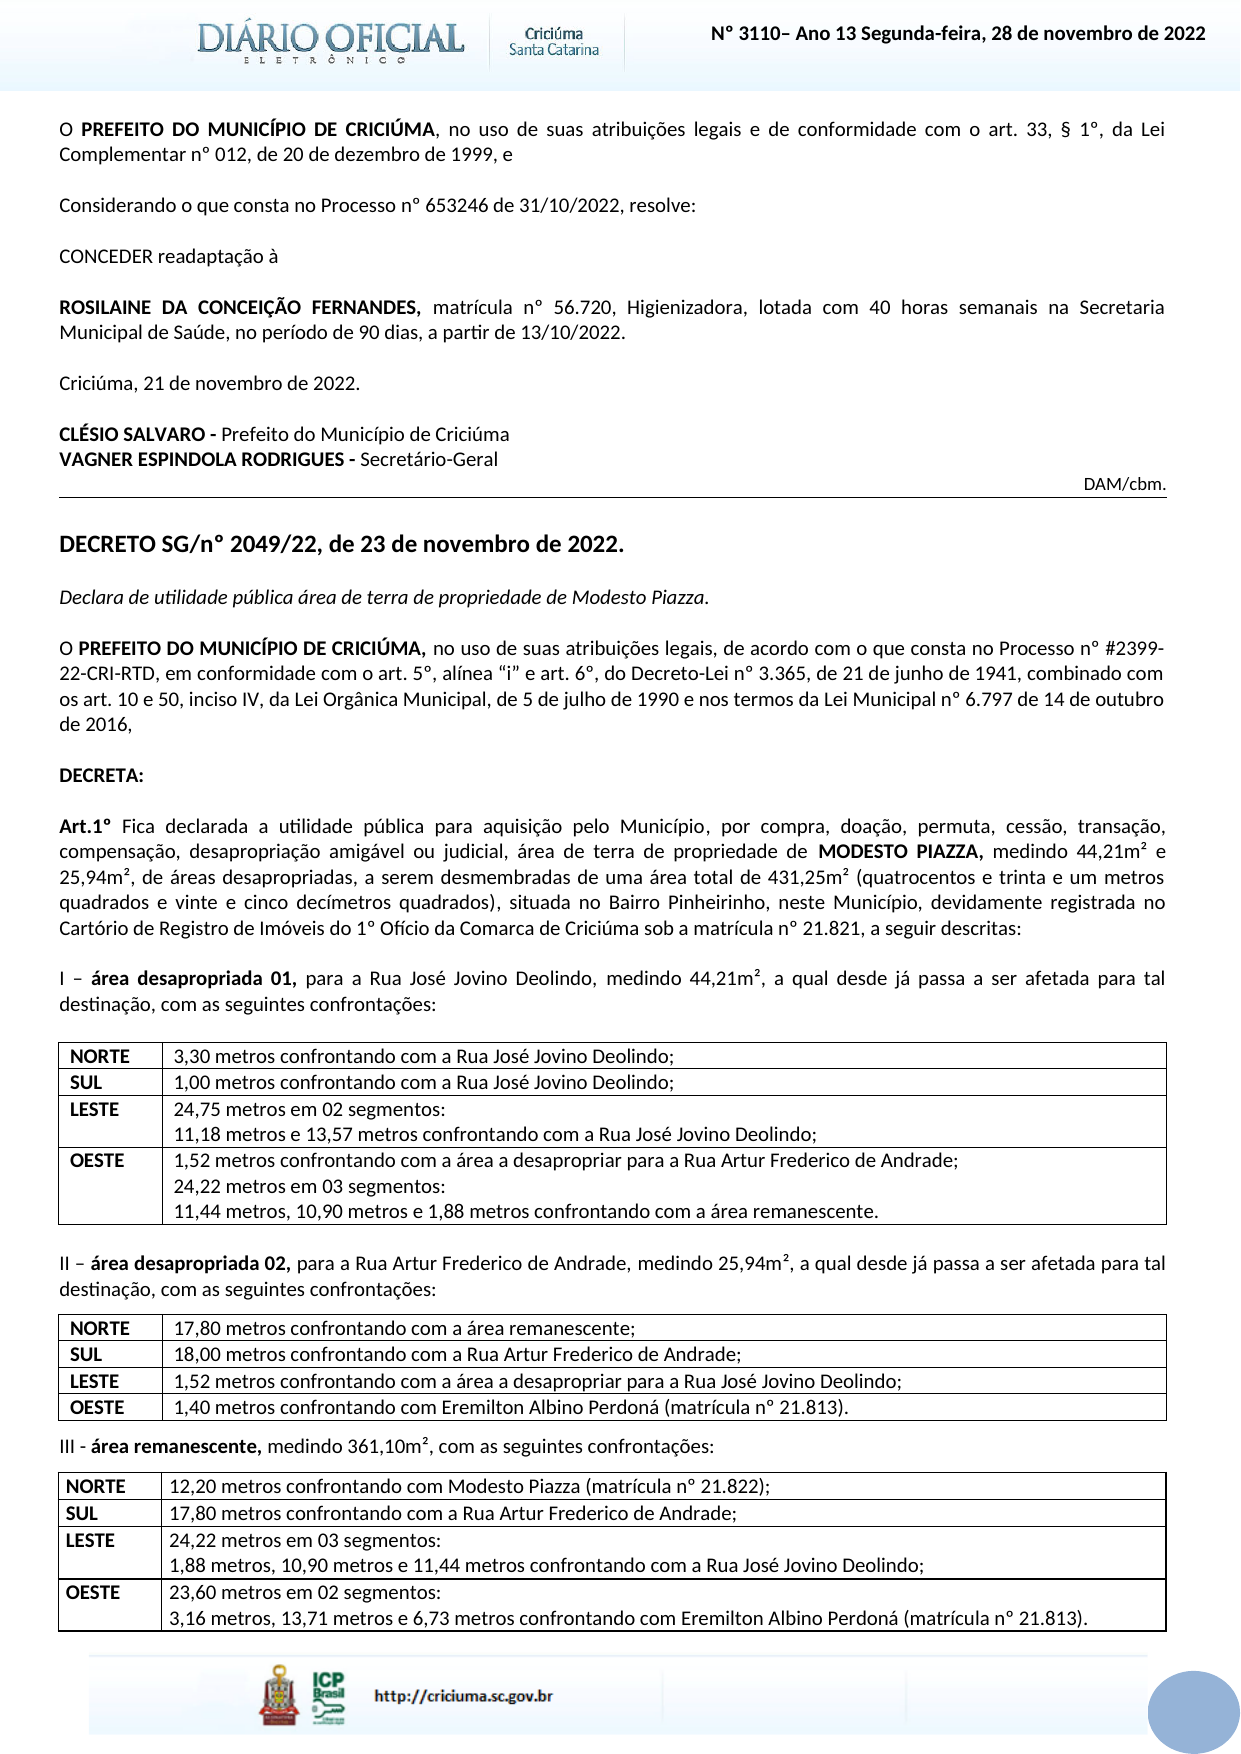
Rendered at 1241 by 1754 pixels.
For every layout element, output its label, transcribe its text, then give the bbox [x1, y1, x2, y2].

table_cell 1,52 metros confrontando com a área a desapropriar para a Rua Artur Frederico de Andrade; 24,22 metros em 03 segmentos: 11,44 metros, 10,90 metros e 1,88 metros confrontando com a área remanescente. [163, 1148, 1166, 1224]
table_cell SUL [59, 1341, 162, 1367]
table_cell 1,40 metros confrontando com Eremilton Albino Perdoná (matrícula nº 21.813). [163, 1394, 1166, 1420]
table_header NORTE [59, 1043, 162, 1068]
text O PREFEITO DO MUNICÍPIO DE CRICIÚMA, no uso de suas atribuições legais, de acordo com o que consta no Processo nº #2399-22-CRI-RTD, em conformidade com o art. 5º, alínea “i” e art. 6º, do Decreto-Lei nº 3.365, de 21 de junho de 1941, combinado com os art. 10 e 50, inciso IV, da Lei Orgânica Municipal, de 5 de julho de 1990 e nos termos da Lei Municipal nº 6.797 de 14 de outubro de 2016, [59, 635, 1167, 737]
table_cell LESTE [59, 1096, 162, 1147]
text II – área desapropriada 02, para a Rua Artur Frederico de Andrade, medindo 25,94m², a qual desde já passa a ser afetada para tal destinação, com as seguintes confrontações: [59, 1250, 1167, 1301]
table_cell LESTE [59, 1527, 161, 1578]
text DAM/cbm. [59, 472, 1167, 497]
text CONCEDER readaptação à [59, 243, 1167, 268]
table_header 12,20 metros confrontando com Modesto Piazza (matrícula nº 21.822); [162, 1473, 1165, 1499]
table_cell 1,00 metros confrontando com a Rua José Jovino Deolindo; [163, 1069, 1166, 1095]
text III - área remanescente, medindo 361,10m², com as seguintes confrontações: [59, 1433, 1167, 1459]
table_cell 17,80 metros confrontando com a Rua Artur Frederico de Andrade; [162, 1500, 1165, 1526]
table_cell 24,22 metros em 03 segmentos: 1,88 metros, 10,90 metros e 11,44 metros confrontando com a Rua José Jovino Deolindo; [162, 1527, 1165, 1578]
table_cell OESTE [59, 1148, 162, 1224]
table_cell OESTE [59, 1580, 161, 1630]
table_cell 24,75 metros em 02 segmentos: 11,18 metros e 13,57 metros confrontando com a Rua José Jovino Deolindo; [163, 1096, 1166, 1147]
table_cell SUL [59, 1069, 162, 1095]
text O PREFEITO DO MUNICÍPIO DE CRICIÚMA, no uso de suas atribuições legais e de conformidade com o art. 33, § 1º, da Lei Complementar nº 012, de 20 de dezembro de 1999, e [59, 116, 1167, 167]
table_header 3,30 metros confrontando com a Rua José Jovino Deolindo; [163, 1043, 1166, 1068]
table_cell SUL [59, 1500, 161, 1526]
text Declara de utilidade pública área de terra de propriedade de Modesto Piazza. [59, 584, 1167, 610]
table_header 17,80 metros confrontando com a área remanescente; [163, 1315, 1166, 1340]
text DECRETO SG/nº 2049/22, de 23 de novembro de 2022. [59, 528, 1167, 559]
table_cell 23,60 metros em 02 segmentos: 3,16 metros, 13,71 metros e 6,73 metros confrontando com Eremilton Albino Perdoná (matrícula nº 21.813). [162, 1580, 1165, 1630]
table_cell 18,00 metros confrontando com a Rua Artur Frederico de Andrade; [163, 1341, 1166, 1367]
table_cell OESTE [59, 1394, 162, 1420]
text I – área desapropriada 01, para a Rua José Jovino Deolindo, medindo 44,21m², a qual desde já passa a ser afetada para tal destinação, com as seguintes confrontações: [59, 966, 1167, 1016]
table_cell 1,52 metros confrontando com a área a desapropriar para a Rua José Jovino Deolindo; [163, 1368, 1166, 1393]
text Considerando o que consta no Processo nº 653246 de 31/10/2022, resolve: [59, 192, 1167, 218]
text ROSILAINE DA CONCEIÇÃO FERNANDES, matrícula nº 56.720, Higienizadora, lotada com 40 horas semanais na Secretaria Municipal de Saúde, no período de 90 dias, a partir de 13/10/2022. [59, 294, 1167, 345]
table_header NORTE [59, 1315, 162, 1340]
text CLÉSIO SALVARO - Prefeito do Município de Criciúma [59, 421, 1240, 446]
text DECRETA: [59, 762, 1167, 788]
text Art.1º Fica declarada a utilidade pública para aquisição pelo Município, por compra, doação, permuta, cessão, transação, compensação, desapropriação amigável ou judicial, área de terra de propriedade de MODESTO PIAZZA, medindo 44,21m² e 25,94m², de áreas desapropriadas, a serem desmembradas de uma área total de 431,25m² (quatrocentos e trinta e um metros quadrados e vinte e cinco decímetros quadrados), situada no Bairro Pinheirinho, neste Município, devidamente registrada no Cartório de Registro de Imóveis do 1º Ofício da Comarca de Criciúma sob a matrícula nº 21.821, a seguir descritas: [59, 813, 1167, 940]
table_cell LESTE [59, 1368, 162, 1393]
table_header NORTE [59, 1473, 161, 1499]
text Criciúma, 21 de novembro de 2022. [59, 370, 1167, 396]
text VAGNER ESPINDOLA RODRIGUES - Secretário-Geral [59, 446, 1240, 472]
